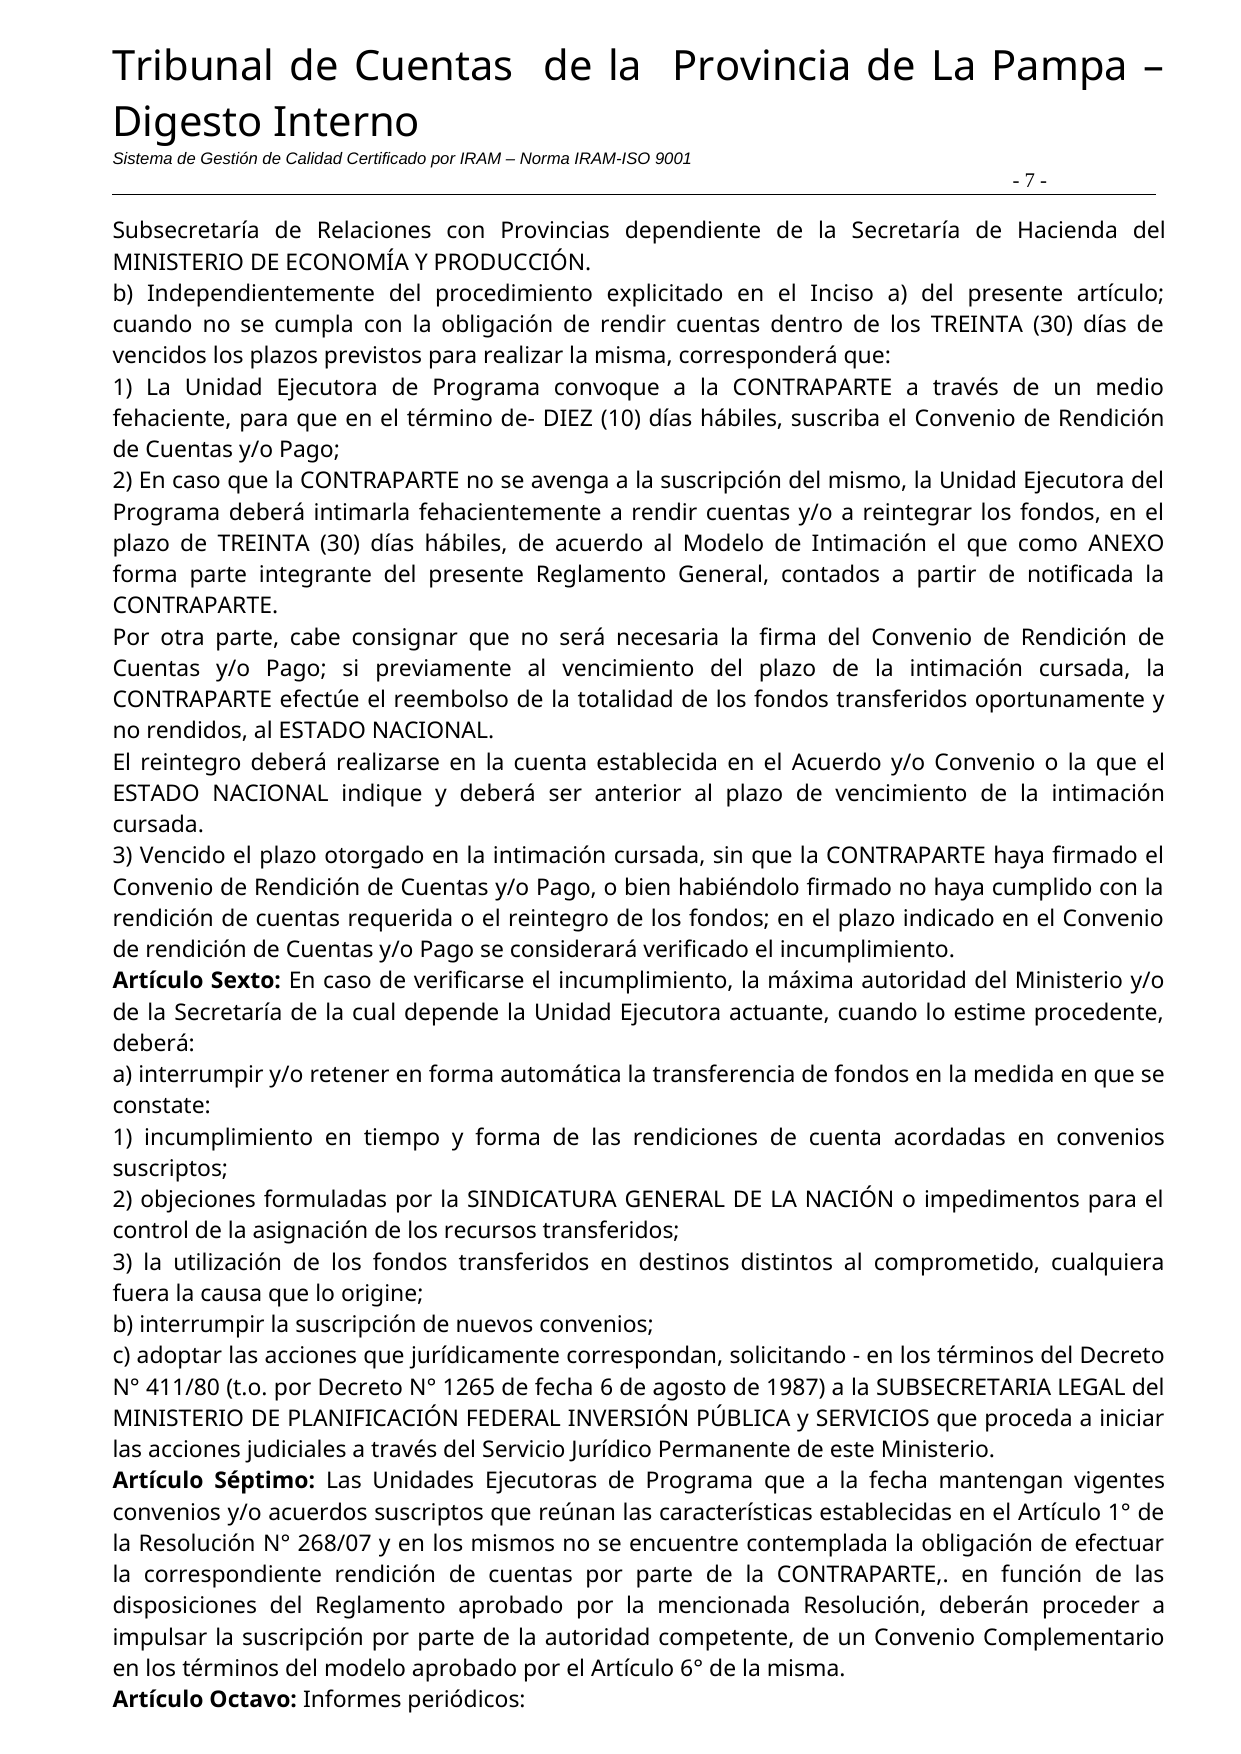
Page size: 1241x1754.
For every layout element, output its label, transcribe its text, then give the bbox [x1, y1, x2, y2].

text Por otra parte, cabe consignar que no será necesaria la firma del Convenio de Rendición de Cuentas y/o Pago; si previamente al vencimiento del plazo de la intimación cursada, la CONTRAPARTE efectúe el reembolso de la totalidad de los fondos transferidos oportunamente y no rendidos, al ESTADO NACIONAL. [112, 621, 1166, 746]
text 3) Vencido el plazo otorgado en la intimación cursada, sin que la CONTRAPARTE haya firmado el Convenio de Rendición de Cuentas y/o Pago, o bien habiéndolo firmado no haya cumplido con la rendición de cuentas requerida o el reintegro de los fondos; en el plazo indicado en el Convenio de rendición de Cuentas y/o Pago se considerará verificado el incumplimiento. [112, 839, 1166, 964]
text 2) objeciones formuladas por la SINDICATURA GENERAL DE LA NACIÓN o impedimentos para el control de la asignación de los recursos transferidos; [112, 1183, 1166, 1246]
text 2) En caso que la CONTRAPARTE no se avenga a la suscripción del mismo, la Unidad Ejecutora del Programa deberá intimarla fehacientemente a rendir cuentas y/o a reintegrar los fondos, en el plazo de TREINTA (30) días hábiles, de acuerdo al Modelo de Intimación el que como ANEXO forma parte integrante del presente Reglamento General, contados a partir de notificada la CONTRAPARTE. [112, 464, 1166, 621]
text 1) incumplimiento en tiempo y forma de las rendiciones de cuenta acordadas en convenios suscriptos; [112, 1121, 1166, 1183]
text 1) La Unidad Ejecutora de Programa convoque a la CONTRAPARTE a través de un medio fehaciente, para que en el término de- DIEZ (10) días hábiles, suscriba el Convenio de Rendición de Cuentas y/o Pago; [112, 371, 1166, 464]
text Artículo Octavo: Informes periódicos: [112, 1683, 1166, 1714]
text Artículo Séptimo: Las Unidades Ejecutoras de Programa que a la fecha mantengan vigentes convenios y/o acuerdos suscriptos que reúnan las características establecidas en el Artículo 1° de la Resolución N° 268/07 y en los mismos no se encuentre contemplada la obligación de efectuar la correspondiente rendición de cuentas por parte de la CONTRAPARTE,. en función de las disposiciones del Reglamento aprobado por la mencionada Resolución, deberán proceder a impulsar la suscripción por parte de la autoridad competente, de un Convenio Complementario en los términos del modelo aprobado por el Artículo 6° de la misma. [112, 1464, 1166, 1683]
text b) Independientemente del procedimiento explicitado en el Inciso a) del presente artículo; cuando no se cumpla con la obligación de rendir cuentas dentro de los TREINTA (30) días de vencidos los plazos previstos para realizar la misma, corresponderá que: [112, 277, 1166, 371]
text b) interrumpir la suscripción de nuevos convenios; [112, 1308, 1166, 1339]
text c) adoptar las acciones que jurídicamente correspondan, solicitando - en los términos del Decreto N° 411/80 (t.o. por Decreto N° 1265 de fecha 6 de agosto de 1987) a la SUBSECRETARIA LEGAL del MINISTERIO DE PLANIFICACIÓN FEDERAL INVERSIÓN PÚBLICA y SERVICIOS que proceda a iniciar las acciones judiciales a través del Servicio Jurídico Permanente de este Ministerio. [112, 1339, 1166, 1464]
text El reintegro deberá realizarse en la cuenta establecida en el Acuerdo y/o Convenio o la que el ESTADO NACIONAL indique y deberá ser anterior al plazo de vencimiento de la intimación cursada. [112, 746, 1166, 839]
text Subsecretaría de Relaciones con Provincias dependiente de la Secretaría de Hacienda del MINISTERIO DE ECONOMÍA Y PRODUCCIÓN. [112, 214, 1166, 277]
text 3) la utilización de los fondos transferidos en destinos distintos al comprometido, cualquiera fuera la causa que lo origine; [112, 1246, 1166, 1308]
text Artículo Sexto: En caso de verificarse el incumplimiento, la máxima autoridad del Ministerio y/o de la Secretaría de la cual depende la Unidad Ejecutora actuante, cuando lo estime procedente, deberá: [112, 964, 1166, 1058]
text a) interrumpir y/o retener en forma automática la transferencia de fondos en la medida en que se constate: [112, 1058, 1166, 1121]
